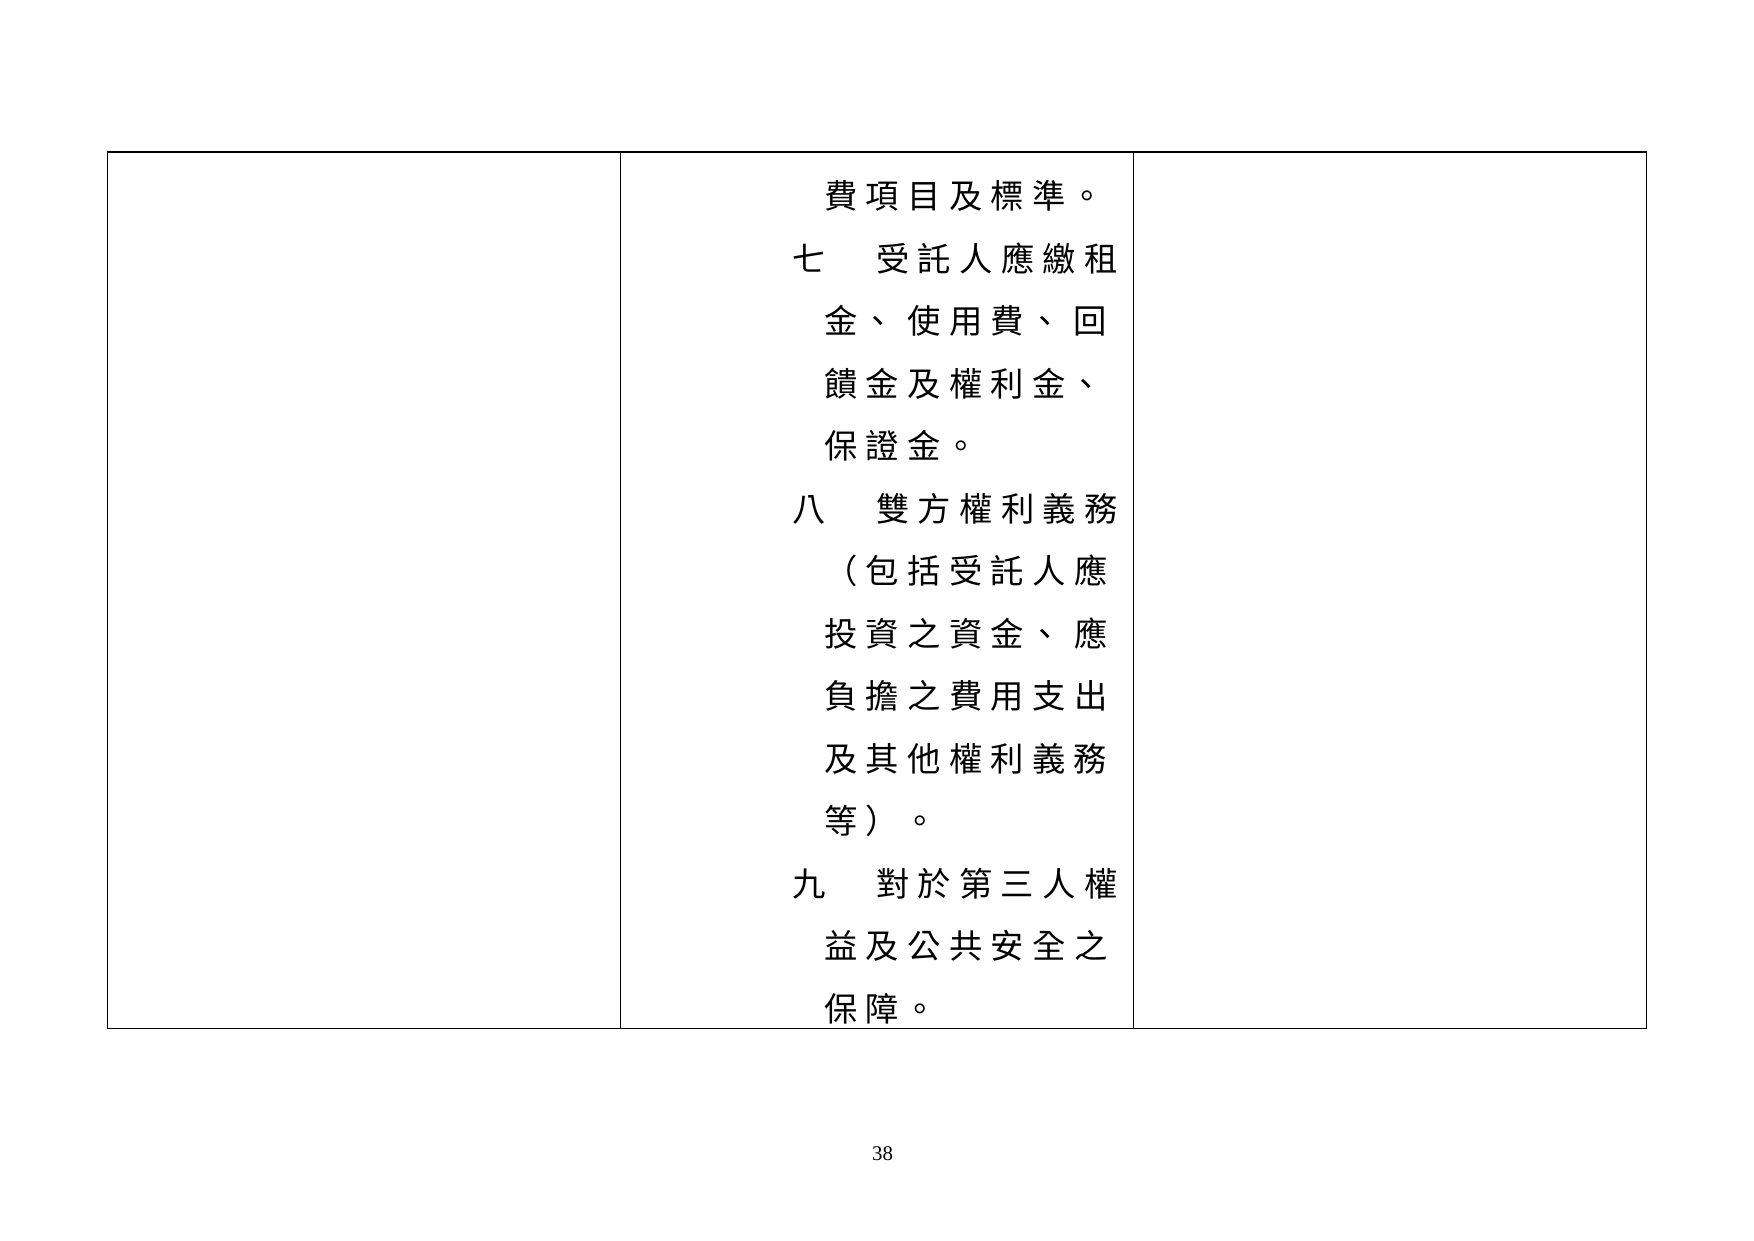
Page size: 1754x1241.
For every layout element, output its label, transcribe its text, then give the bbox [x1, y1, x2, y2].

table_cell 費項目及標準。 七 受託人應繳租金、使用費、回饋金及權利金、保證金。 八 雙方權利義務（包括受託人應投資之資金、應負擔之費用支出及其他權利義務等）。 九 對於第三人權益及公共安全之保障。 [621, 153, 1133, 1027]
table_cell [1134, 153, 1646, 1027]
table_cell [108, 153, 620, 1027]
